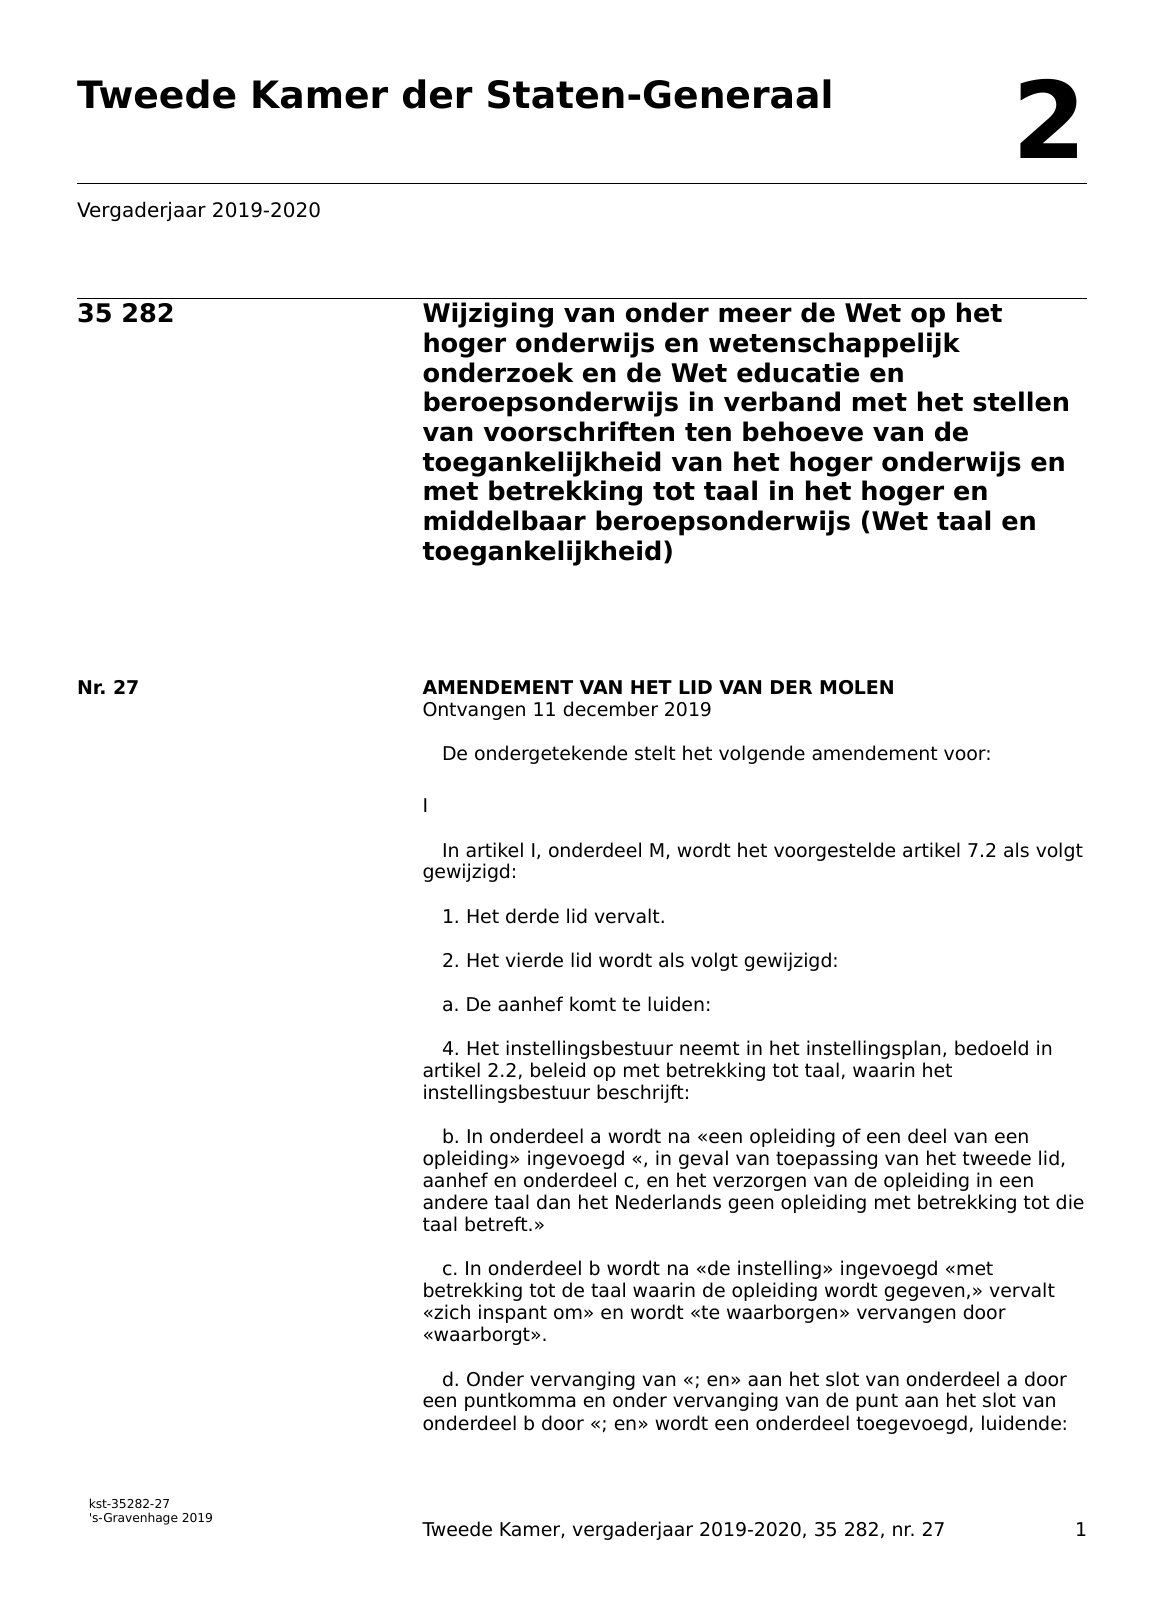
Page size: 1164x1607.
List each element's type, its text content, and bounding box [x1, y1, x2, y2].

text 2. Het vierde lid wordt als volgt gewijzigd: [422, 950, 1087, 972]
text d. Onder vervanging van «; en» aan het slot van onderdeel a door een puntkomma en onder vervanging van de punt aan het slot van onderdeel b door «; en» wordt een onderdeel toegevoegd, luidende: [422, 1368, 1087, 1434]
table_cell Vergaderjaar 2019-2020 [77, 184, 1087, 298]
text Ontvangen 11 december 2019 [422, 699, 1087, 721]
text b. In onderdeel a wordt na «een opleiding of een deel van een opleiding» ingevoegd «, in geval van toepassing van het tweede lid, aanhef en onderdeel c, en het verzorgen van de opleiding in een andere taal dan het Nederlands geen opleiding met betrekking tot die taal betreft.» [422, 1126, 1087, 1236]
text 's-Gravenhage 2019 [88, 1511, 323, 1525]
text c. In onderdeel b wordt na «de instelling» ingevoegd «met betrekking tot de taal waarin de opleiding wordt gegeven,» vervalt «zich inspant om» en wordt «te waarborgen» vervangen door «waarborgt». [422, 1258, 1087, 1346]
table_header 2 [886, 59, 1087, 183]
text kst-35282-27 [88, 1497, 323, 1511]
table_header Tweede Kamer der Staten-Generaal [77, 59, 886, 183]
text In artikel I, onderdeel M, wordt het voorgestelde artikel 7.2 als volgt gewijzigd: [422, 839, 1087, 883]
text De ondergetekende stelt het volgende amendement voor: [422, 743, 1087, 765]
text 4. Het instellingsbestuur neemt in het instellingsplan, bedoeld in artikel 2.2, beleid op met betrekking tot taal, waarin het instellingsbestuur beschrijft: [422, 1038, 1087, 1104]
subtitle 35 282 Wijziging van onder meer de Wet op het hoger onderwijs en wetenschappelijk onderzoek en de Wet educatie en beroepsonderwijs in verband met het stellen van voorschriften ten behoeve van de toegankelijkheid van het hoger onderwijs en met betrekking tot taal in het hoger en middelbaar beroepsonderwijs (Wet taal en toegankelijkheid) [77, 299, 1087, 566]
subtitle Nr. 27 AMENDEMENT VAN HET LID VAN DER MOLEN [77, 677, 1087, 699]
text a. De aanhef komt te luiden: [422, 994, 1087, 1016]
text 1. Het derde lid vervalt. [422, 906, 1087, 928]
subtitle I [422, 795, 1087, 817]
